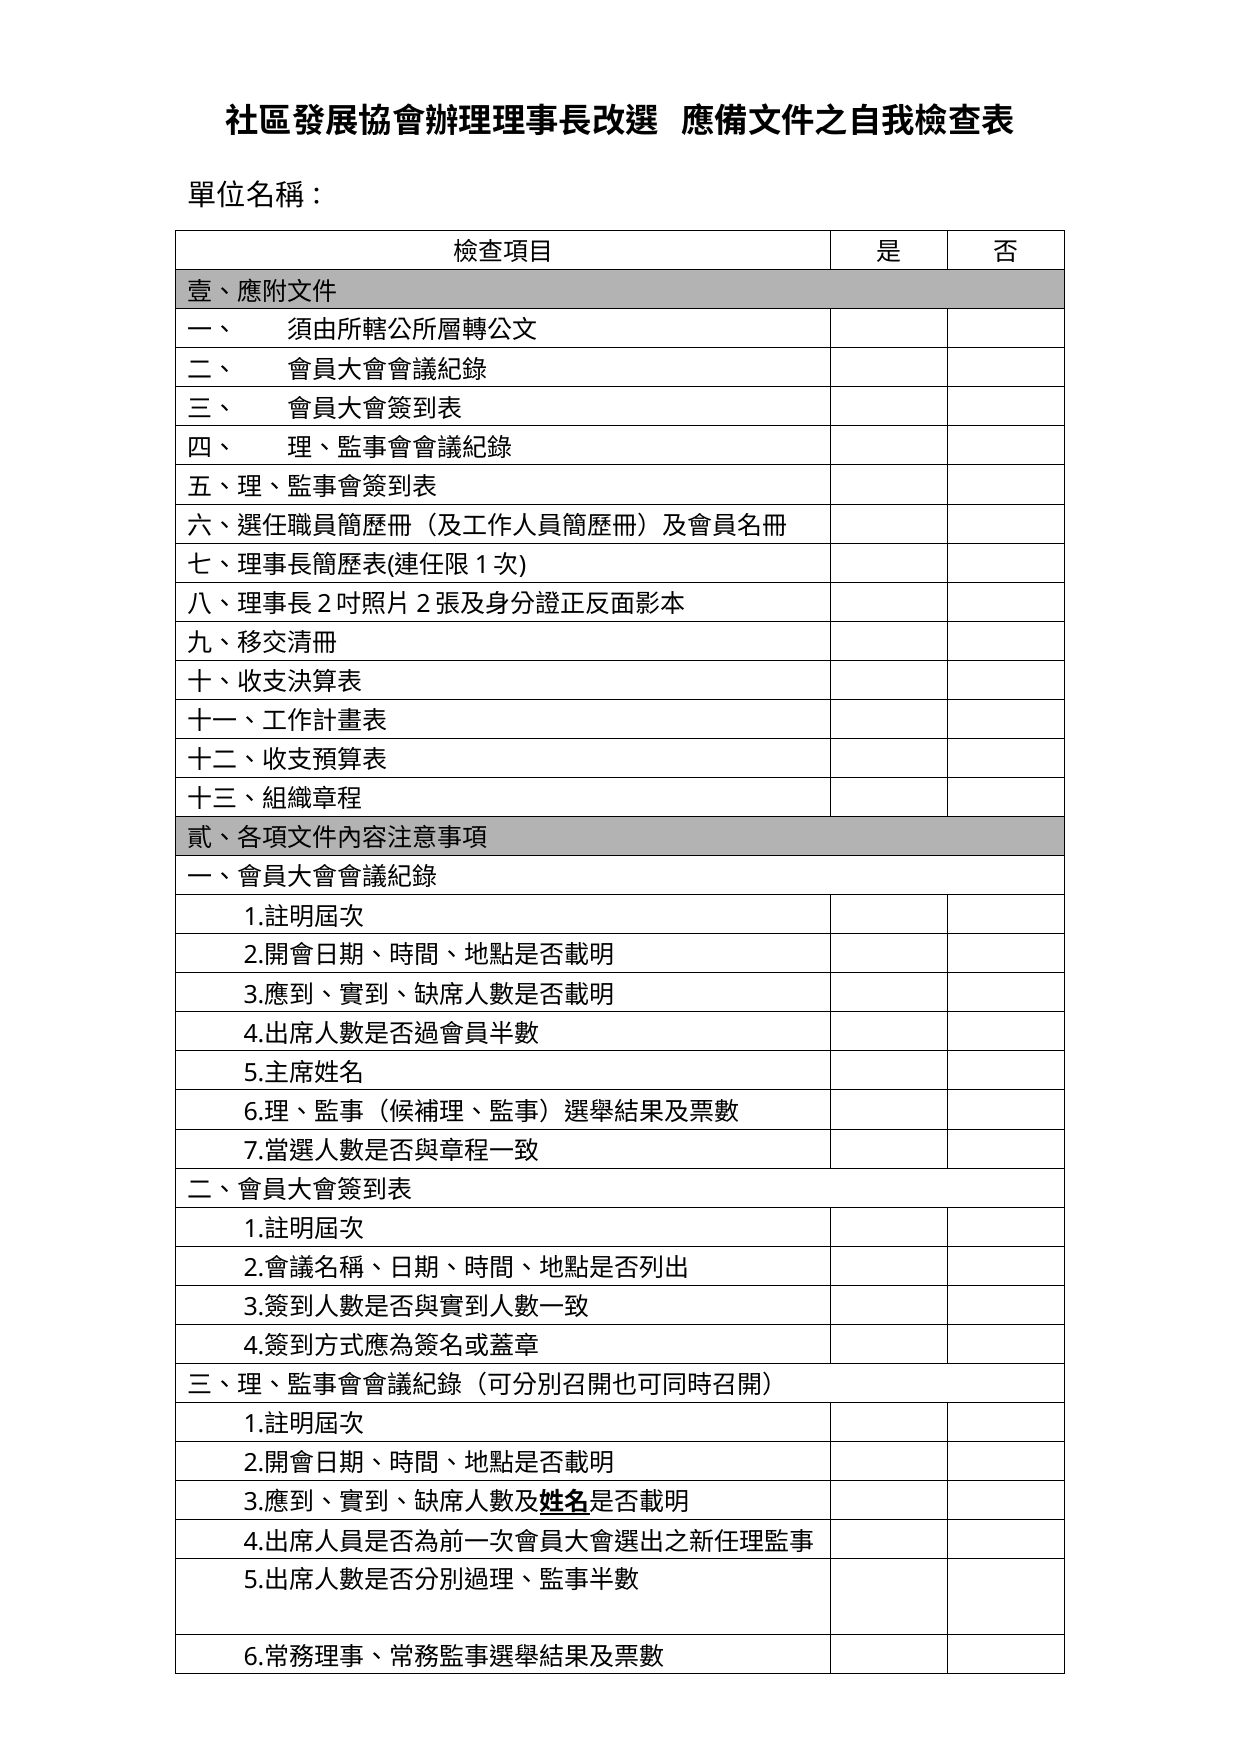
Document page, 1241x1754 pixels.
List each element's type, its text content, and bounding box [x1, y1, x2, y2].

table_cell [831, 544, 947, 582]
table_cell 九、移交清冊 [176, 622, 830, 660]
table_cell 4.簽到方式應為簽名或蓋章 [176, 1325, 830, 1363]
table_cell [948, 1403, 1064, 1441]
table_cell 三、理、監事會會議紀錄（可分別召開也可同時召開） [176, 1364, 1064, 1402]
table_cell 4.出席人員是否為前一次會員大會選出之新任理監事 [176, 1520, 830, 1558]
table_cell [831, 1286, 947, 1324]
table_cell 十三、組織章程 [176, 778, 830, 816]
table_cell 貳、各項文件內容注意事項 [176, 817, 1064, 855]
table_cell [948, 465, 1064, 503]
table_cell [948, 778, 1064, 816]
table_cell [948, 973, 1064, 1011]
table_cell [831, 309, 947, 347]
table_cell [948, 1247, 1064, 1285]
table_cell 六、選任職員簡歷冊（及工作人員簡歷冊）及會員名冊 [176, 505, 830, 542]
table_cell 5.主席姓名 [176, 1051, 830, 1089]
table_cell [831, 622, 947, 660]
table_cell [831, 1559, 947, 1634]
table_cell [831, 973, 947, 1011]
table_cell [831, 1130, 947, 1167]
table_cell [831, 1090, 947, 1128]
table_cell [948, 309, 1064, 347]
table_cell 七、理事長簡歷表(連任限1次) [176, 544, 830, 582]
table_cell [948, 348, 1064, 386]
table_cell [948, 934, 1064, 972]
table_cell [948, 1442, 1064, 1480]
table_cell [948, 1520, 1064, 1558]
table_cell [831, 895, 947, 933]
table_cell [948, 505, 1064, 542]
table_cell 3.應到、實到、缺席人數及姓名是否載明 [176, 1481, 830, 1519]
table_cell 壹、應附文件 [176, 270, 1064, 308]
table_cell 2.開會日期、時間、地點是否載明 [176, 934, 830, 972]
table_cell [831, 778, 947, 816]
table_cell [831, 583, 947, 621]
table_cell 7.當選人數是否與章程一致 [176, 1130, 830, 1167]
table_cell 十一、工作計畫表 [176, 700, 830, 738]
table_cell [831, 1208, 947, 1246]
table_cell 4.出席人數是否過會員半數 [176, 1012, 830, 1050]
table_header 是 [831, 231, 947, 269]
table_cell 一、會員大會會議紀錄 [176, 856, 1064, 894]
table_cell [831, 934, 947, 972]
table_cell [948, 387, 1064, 425]
table_cell [831, 505, 947, 542]
table_cell [831, 739, 947, 777]
table_cell 6.常務理事、常務監事選舉結果及票數 [176, 1635, 830, 1673]
table_cell [948, 1130, 1064, 1167]
table_cell 5.出席人數是否分別過理、監事半數 [176, 1559, 830, 1634]
table_cell [948, 739, 1064, 777]
table_cell [948, 1012, 1064, 1050]
table_cell [948, 544, 1064, 582]
table_cell [831, 1051, 947, 1089]
table_cell 1.註明屆次 [176, 1208, 830, 1246]
table_cell [831, 1403, 947, 1441]
table_cell 1.註明屆次 [176, 895, 830, 933]
table_cell [948, 895, 1064, 933]
table_cell [948, 700, 1064, 738]
table_cell [831, 700, 947, 738]
table_cell 二、會員大會簽到表 [176, 1169, 1064, 1207]
table_cell 十二、收支預算表 [176, 739, 830, 777]
table_cell 6.理、監事（候補理、監事）選舉結果及票數 [176, 1090, 830, 1128]
table_cell 3.簽到人數是否與實到人數一致 [176, 1286, 830, 1324]
table_cell 3.應到、實到、缺席人數是否載明 [176, 973, 830, 1011]
table_cell 1.註明屆次 [176, 1403, 830, 1441]
table_cell 2.會議名稱、日期、時間、地點是否列出 [176, 1247, 830, 1285]
table_cell [948, 1481, 1064, 1519]
table_cell [948, 1559, 1064, 1634]
table_cell [948, 583, 1064, 621]
table_cell [948, 1051, 1064, 1089]
table_header 檢查項目 [176, 231, 830, 269]
table_cell [831, 1442, 947, 1480]
table_cell [831, 1325, 947, 1363]
table_cell [948, 1325, 1064, 1363]
table_cell 2.開會日期、時間、地點是否載明 [176, 1442, 830, 1480]
table_cell [948, 661, 1064, 699]
table_cell 十、收支決算表 [176, 661, 830, 699]
table_cell [831, 348, 947, 386]
table_cell 會員大會會議紀錄 [176, 348, 830, 386]
text 單位名稱： [187, 155, 1053, 230]
table_cell [948, 622, 1064, 660]
table_cell 八、理事長2吋照片2張及身分證正反面影本 [176, 583, 830, 621]
table_cell [831, 1247, 947, 1285]
table_cell [831, 1520, 947, 1558]
table_cell [831, 426, 947, 464]
table_cell [948, 1090, 1064, 1128]
table_cell [831, 1635, 947, 1673]
table_cell [948, 1208, 1064, 1246]
table_header 否 [948, 231, 1064, 269]
table_cell [831, 1481, 947, 1519]
table_cell [948, 1286, 1064, 1324]
table_cell [831, 387, 947, 425]
table_cell [948, 1635, 1064, 1673]
table_cell [831, 465, 947, 503]
table_cell [948, 426, 1064, 464]
table_cell 會員大會簽到表 [176, 387, 830, 425]
table_cell [831, 1012, 947, 1050]
table_cell 理、監事會會議紀錄 [176, 426, 830, 464]
table_cell 五、理、監事會簽到表 [176, 465, 830, 503]
table_cell [831, 661, 947, 699]
table_cell 須由所轄公所層轉公文 [176, 309, 830, 347]
text 社區發展協會辦理理事長改選 應備文件之自我檢查表 [187, 80, 1053, 155]
